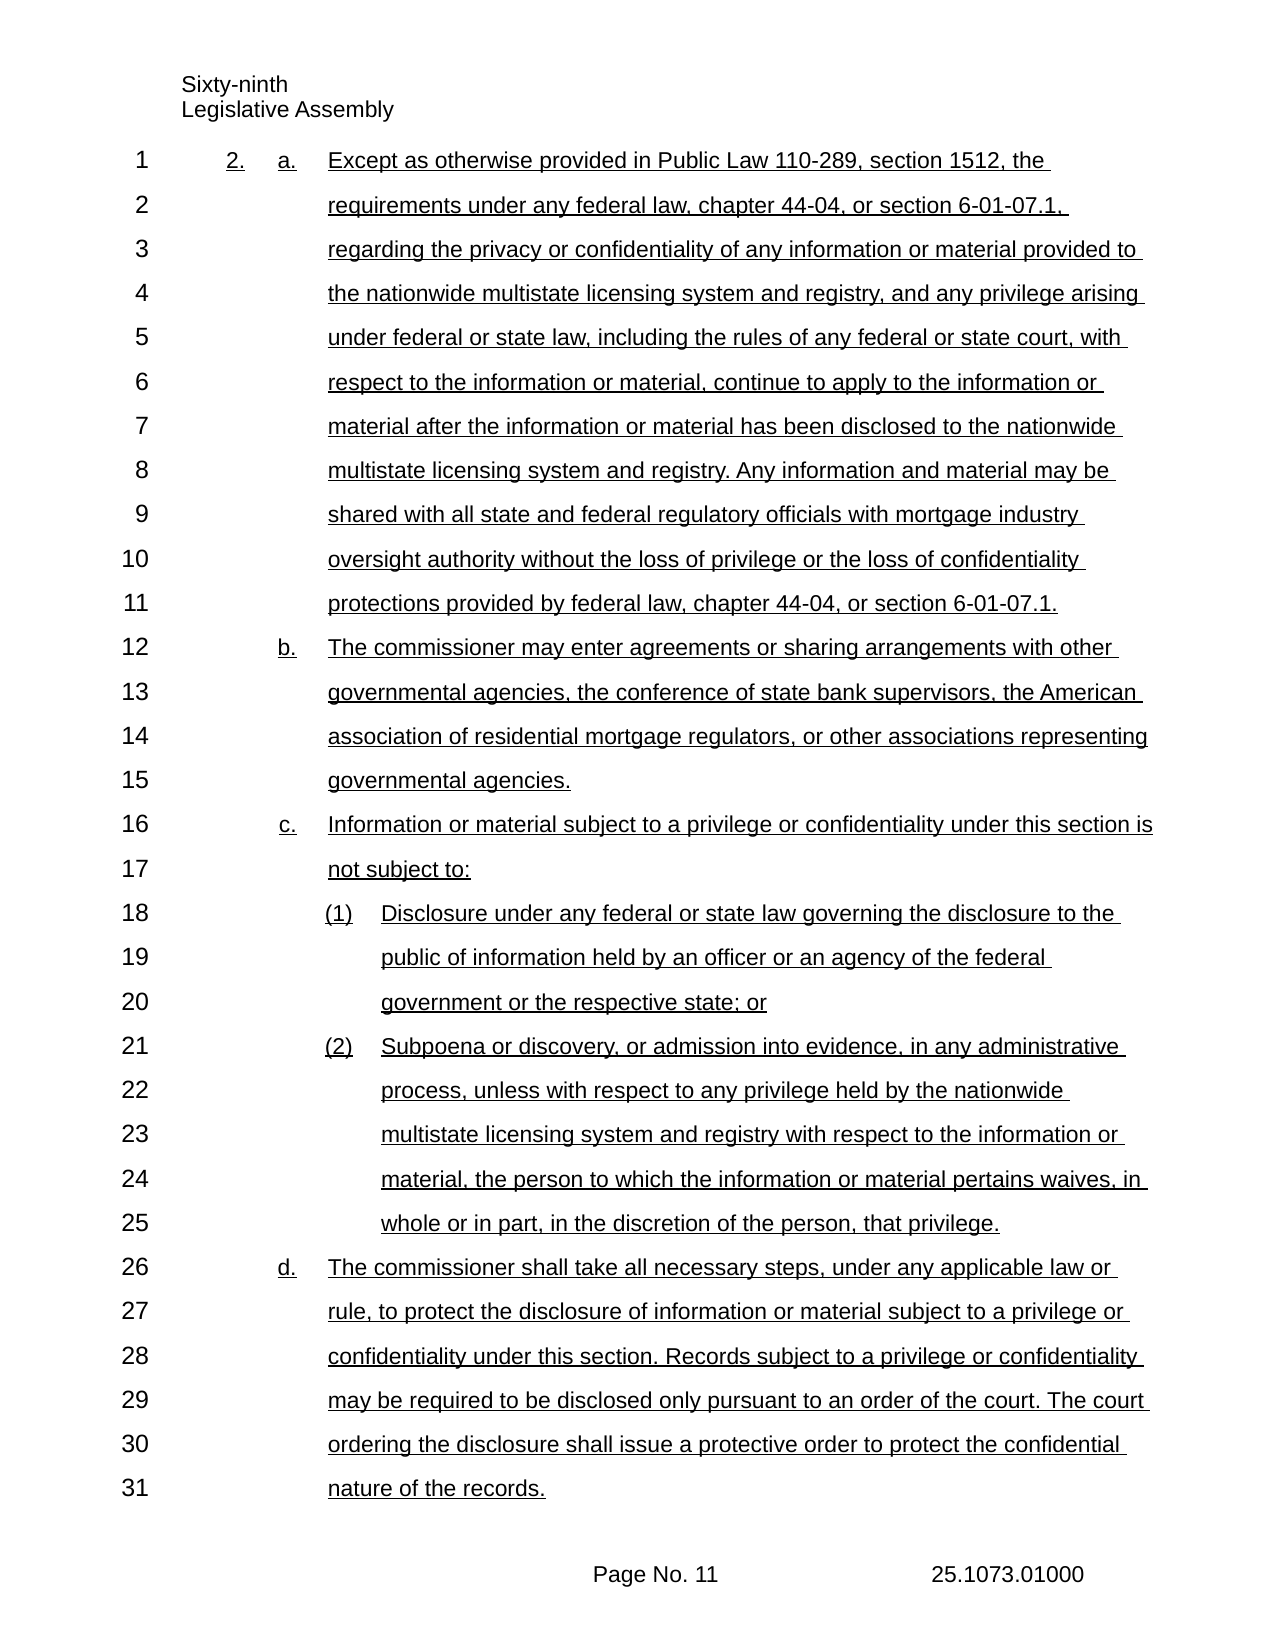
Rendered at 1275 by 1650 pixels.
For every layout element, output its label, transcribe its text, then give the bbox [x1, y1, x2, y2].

text c. Information or material subject to a privilege or confidentiality under this section is not subject to: [181, 797, 1154, 886]
text b. The commissioner may enter agreements or sharing arrangements with other governmental agencies, the conference of state bank supervisors, the American association of residential mortgage regulators, or other associations representing governmental agencies. [181, 620, 1154, 797]
text 2. a. Except as otherwise provided in Public Law 110-289, section 1512, the requirements under any federal law, chapter 44‑04, or section 6‑01‑07.1, regarding the privacy or confidentiality of any information or material provided to the nationwide multistate licensing system and registry, and any privilege arising under federal or state law, including the rules of any federal or state court, with respect to the information or material, continue to apply to the information or material after the information or material has been disclosed to the nationwide multistate licensing system and registry. Any information and material may be shared with all state and federal regulatory officials with mortgage industry oversight authority without the loss of privilege or the loss of confidentiality protections provided by federal law, chapter 44‑04, or section 6‑01‑07.1. [181, 133, 1154, 620]
text (1) Disclosure under any federal or state law governing the disclosure to the public of information held by an officer or an agency of the federal government or the respective state; or [181, 886, 1154, 1019]
text (2) Subpoena or discovery, or admission into evidence, in any administrative process, unless with respect to any privilege held by the nationwide multistate licensing system and registry with respect to the information or material, the person to which the information or material pertains waives, in whole or in part, in the discretion of the person, that privilege. [181, 1019, 1154, 1240]
text d. The commissioner shall take all necessary steps, under any applicable law or rule, to protect the disclosure of information or material subject to a privilege or confidentiality under this section. Records subject to a privilege or confidentiality may be required to be disclosed only pursuant to an order of the court. The court ordering the disclosure shall issue a protective order to protect the confidential nature of the records. [181, 1240, 1154, 1506]
